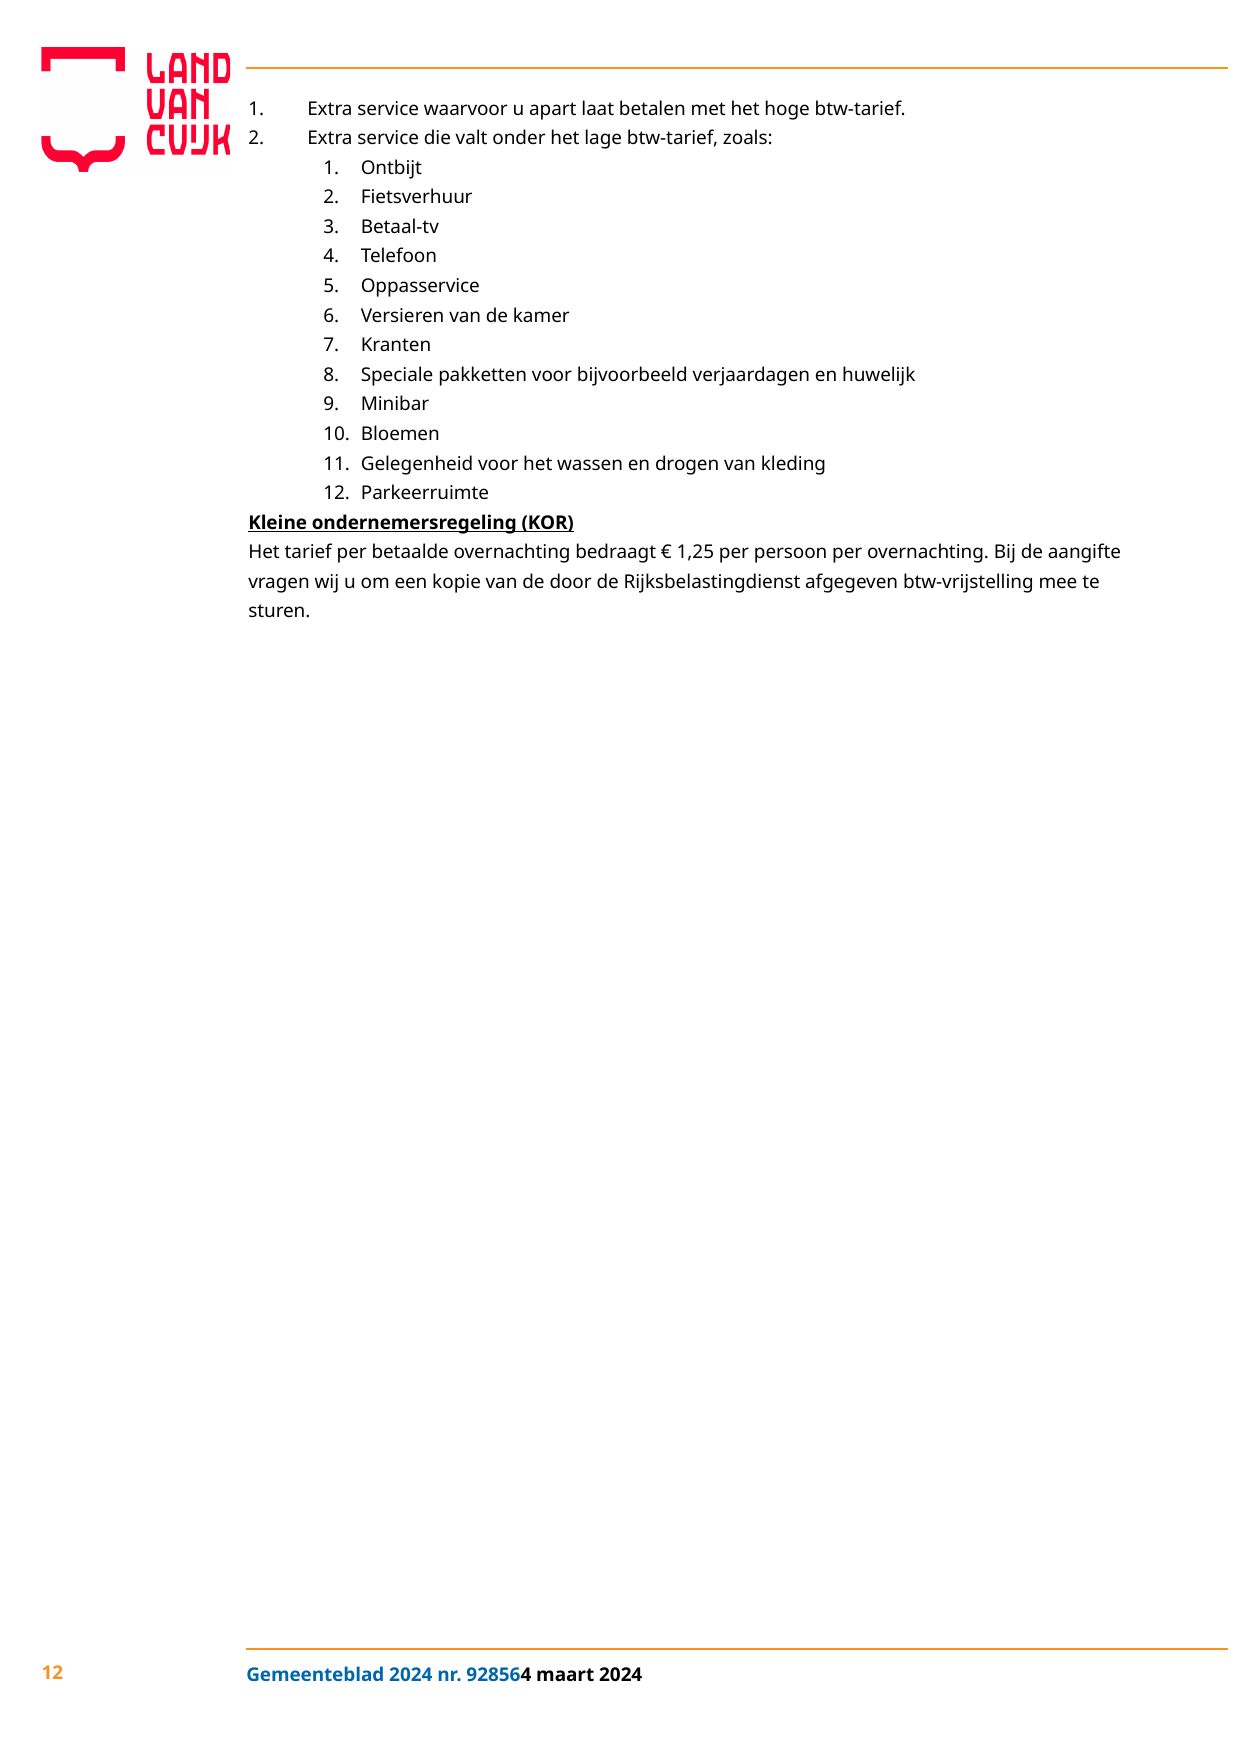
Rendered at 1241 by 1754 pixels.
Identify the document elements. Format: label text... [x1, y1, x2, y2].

list Parkeerruimte [323, 479, 1152, 505]
list Oppasservice [323, 272, 1152, 298]
text Het tarief per betaalde overnachting bedraagt € 1,25 per persoon per overnachting. Bij de aangifte vragen wij u om een kopie van de door de Rijksbelastingdienst afgegeven btw-vrijstelling mee te sturen. [248, 538, 1152, 623]
list Speciale pakketten voor bijvoorbeeld verjaardagen en huwelijk [323, 361, 1152, 387]
list Minibar [323, 391, 1152, 416]
list Bloemen [323, 420, 1152, 446]
list Telefoon [323, 243, 1152, 268]
list Extra service waarvoor u apart laat betalen met het hoge btw-tarief. [248, 95, 1152, 121]
list Betaal-tv [323, 213, 1152, 239]
list Kranten [323, 331, 1152, 357]
list Versieren van de kamer [323, 302, 1152, 328]
list Ontbijt [323, 154, 1152, 180]
list Fietsverhuur [323, 183, 1152, 209]
picture [41, 47, 231, 172]
list Extra service die valt onder het lage btw-tarief, zoals: [248, 124, 1152, 150]
list Gelegenheid voor het wassen en drogen van kleding [323, 450, 1152, 476]
text Kleine ondernemersregeling (KOR) [248, 509, 1152, 535]
